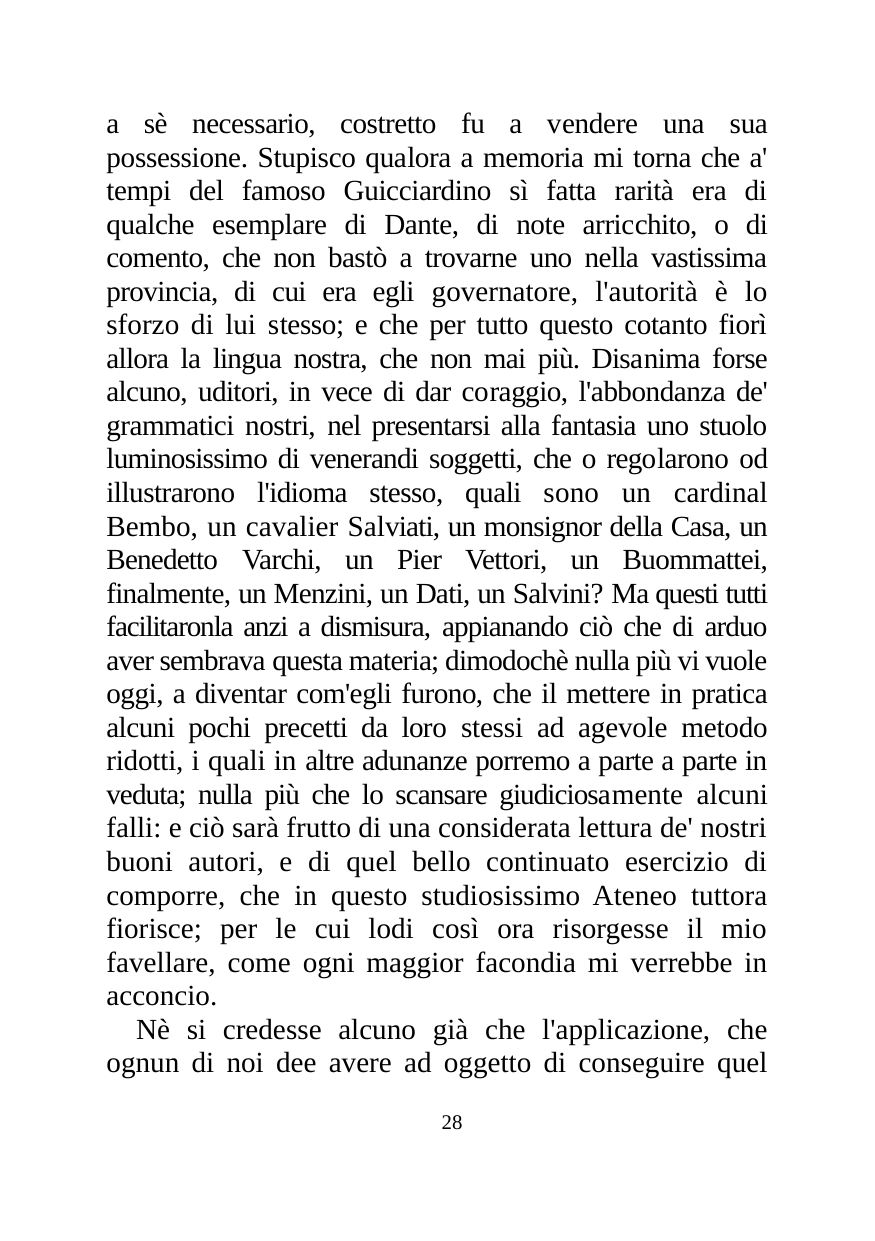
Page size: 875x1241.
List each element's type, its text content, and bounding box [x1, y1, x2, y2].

text a sè necessario, costretto fu a vendere una sua possessione. Stupisco qualora a memoria mi torna che a' tempi del famoso Guicciardino sì fatta rarità era di qualche esemplare di Dante, di note arricchito, o di comento, che non bastò a trovarne uno nella vastissima provincia, di cui era egli governatore, l'autorità è lo sforzo di lui stesso; e che per tutto questo cotanto fiorì allora la lingua nostra, che non mai più. Disanima forse alcuno, uditori, in vece di dar coraggio, l'abbondanza de' grammatici nostri, nel presentarsi alla fantasia uno stuolo luminosissimo di venerandi soggetti, che o regolarono od illustrarono l'idioma stesso, quali sono un cardinal Bembo, un cavalier Salviati, un monsignor della Casa, un Benedetto Varchi, un Pier Vettori, un Buommattei, finalmente, un Menzini, un Dati, un Salvini? Ma questi tutti facilitaronla anzi a dismisura, appianando ciò che di arduo aver sembrava questa materia; dimodochè nulla più vi vuole oggi, a diventar com'egli furono, che il mettere in pratica alcuni pochi precetti da loro stessi ad agevole metodo ridotti, i quali in altre adunanze porremo a parte a parte in veduta; nulla più che lo scansare giudiciosamente alcuni falli: e ciò sarà frutto di una considerata lettura de' nostri buoni autori, e di quel bello continuato esercizio di comporre, che in questo studiosissimo Ateneo tuttora fiorisce; per le cui lodi così ora risorgesse il mio favellare, come ogni maggior facondia mi verrebbe in acconcio. [106, 106, 768, 1012]
text Nè si credesse alcuno già che l'applicazione, che ognun di noi dee avere ad oggetto di conseguire quel [106, 1012, 768, 1079]
